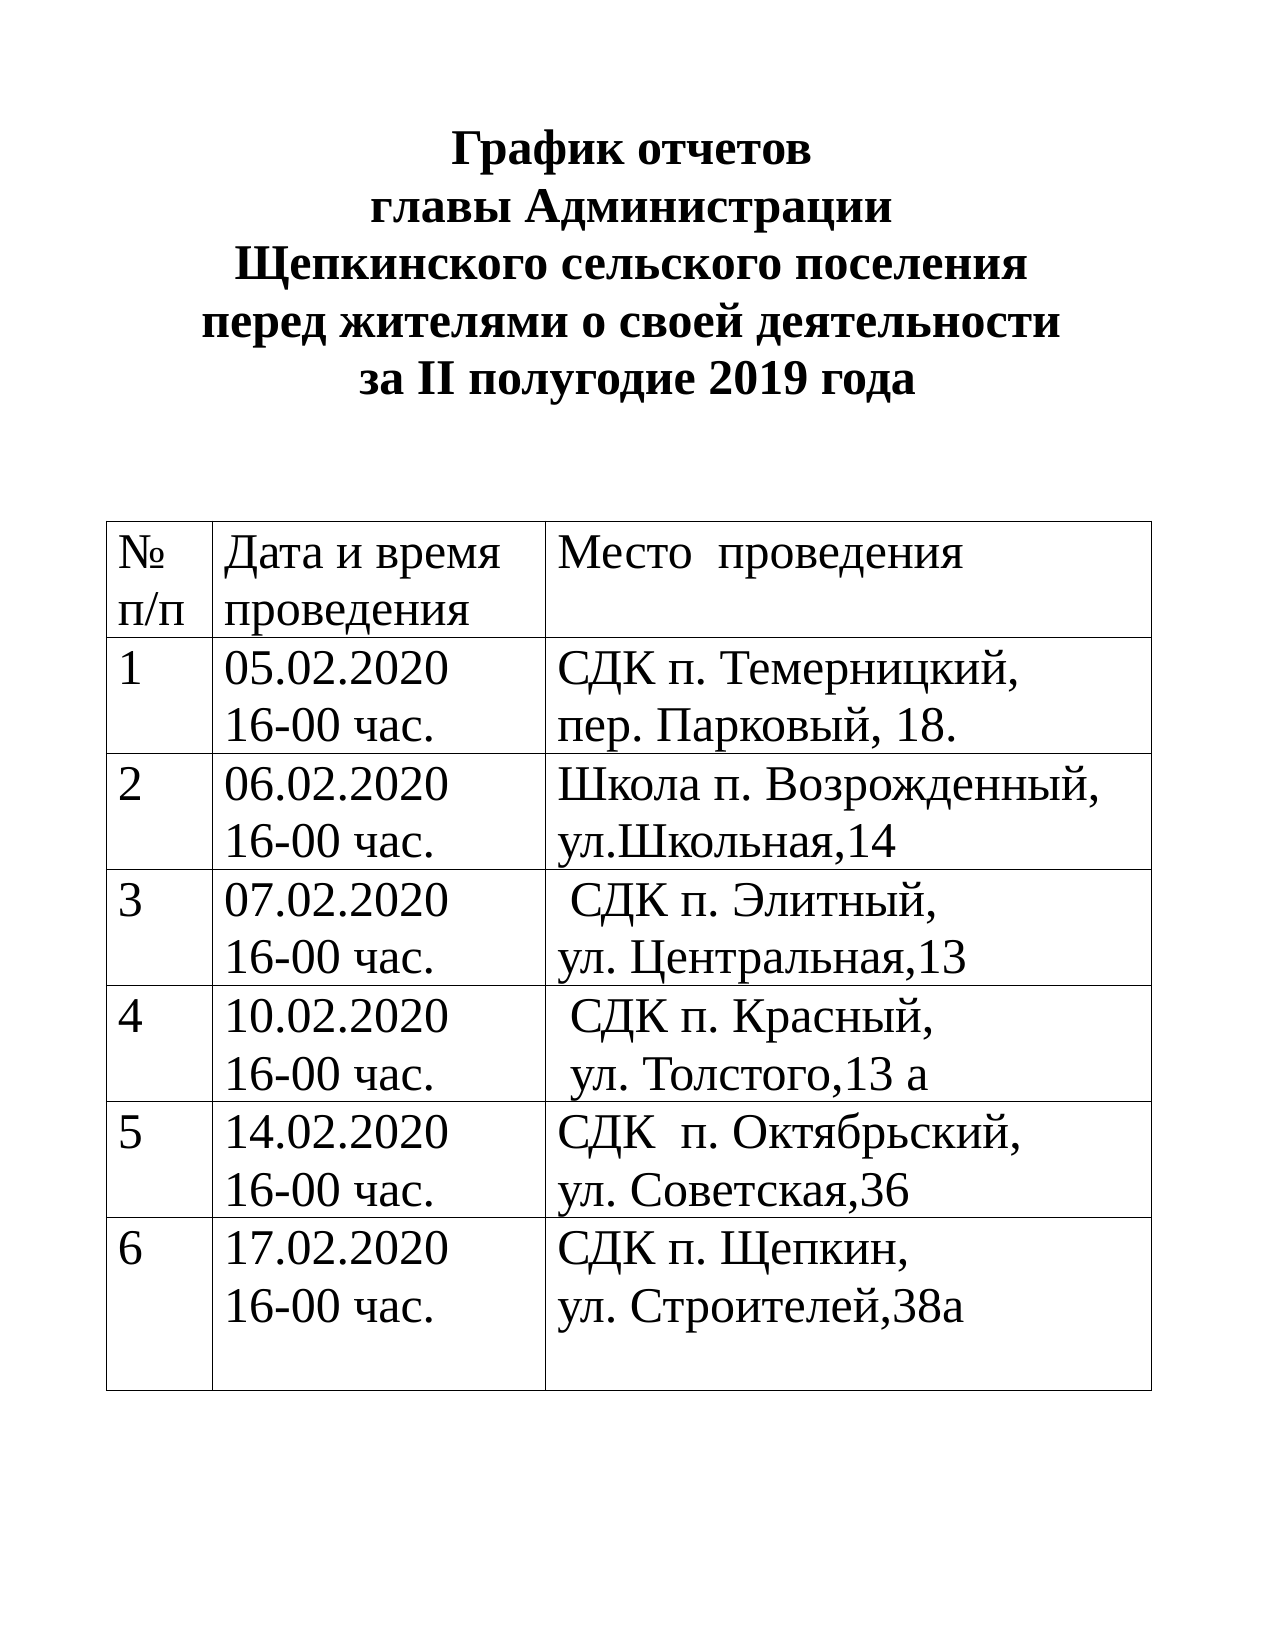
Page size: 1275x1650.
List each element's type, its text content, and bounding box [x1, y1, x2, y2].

table_cell 3 [107, 870, 212, 985]
table_header Место проведения [546, 522, 1151, 637]
table_cell СДК п. Элитный, ул. Центральная,13 [546, 870, 1151, 985]
table_cell 06.02.2020 16-00 час. [213, 754, 545, 869]
table_cell 4 [107, 986, 212, 1101]
table_header № п/п [107, 522, 212, 637]
text главы Администрации [118, 176, 1157, 233]
text Щепкинского сельского поселения [118, 233, 1157, 291]
table_cell СДК п. Красный, ул. Толстого,13 а [546, 986, 1151, 1101]
table_cell 1 [107, 638, 212, 753]
table_cell 10.02.2020 16-00 час. [213, 986, 545, 1101]
table_cell 14.02.2020 16-00 час. [213, 1102, 545, 1217]
table_cell СДК п. Темерницкий, пер. Парковый, 18. [546, 638, 1151, 753]
table_cell 5 [107, 1102, 212, 1217]
text перед жителями о своей деятельности [118, 291, 1157, 348]
table_cell 05.02.2020 16-00 час. [213, 638, 545, 753]
table_cell 07.02.2020 16-00 час. [213, 870, 545, 985]
table_cell 6 [107, 1218, 212, 1390]
table_cell 17.02.2020 16-00 час. [213, 1218, 545, 1390]
table_cell СДК п. Октябрьский, ул. Советская,36 [546, 1102, 1151, 1217]
table_cell 2 [107, 754, 212, 869]
table_cell Школа п. Возрожденный, ул.Школьная,14 [546, 754, 1151, 869]
table_header Дата и время проведения [213, 522, 545, 637]
text за II полугодие 2019 года [118, 348, 1157, 406]
text График отчетов [118, 118, 1157, 176]
table_cell СДК п. Щепкин, ул. Строителей,38а [546, 1218, 1151, 1390]
